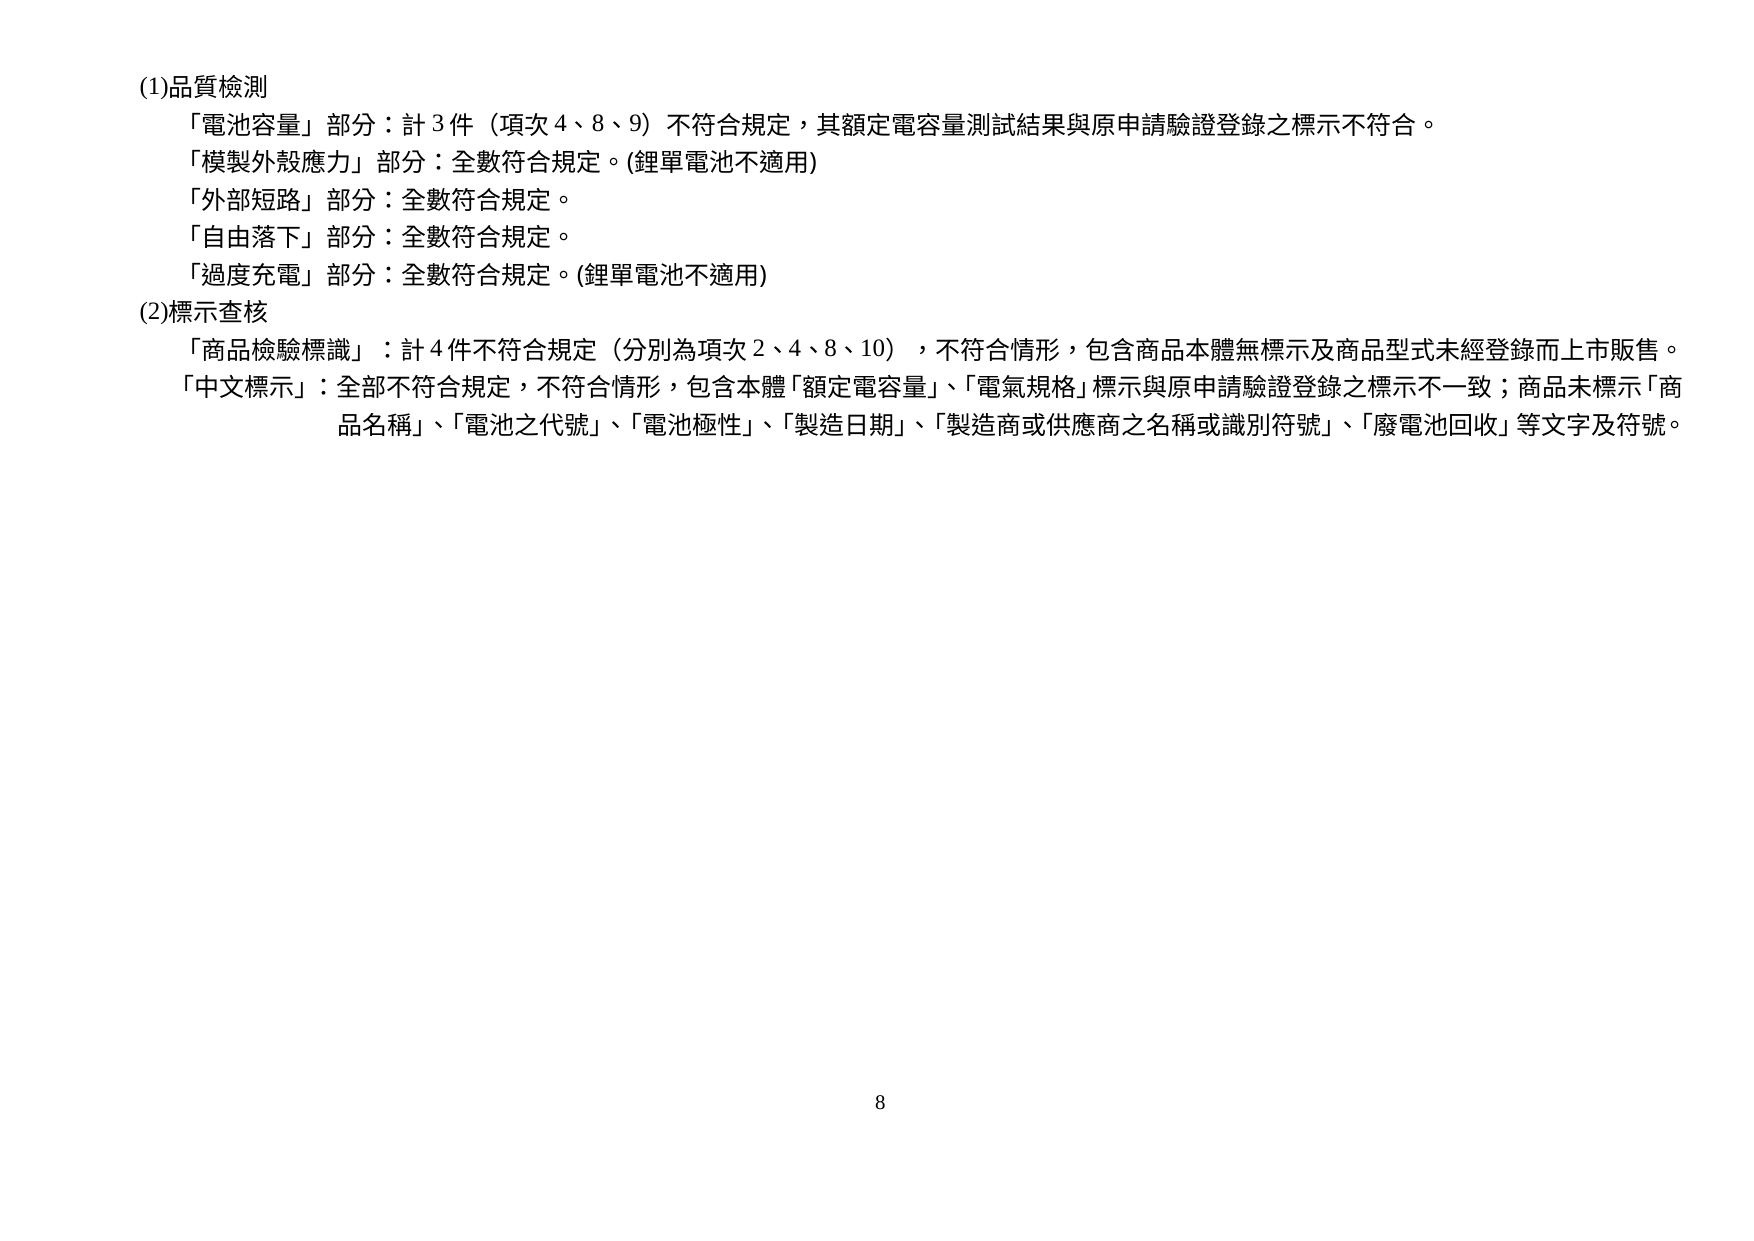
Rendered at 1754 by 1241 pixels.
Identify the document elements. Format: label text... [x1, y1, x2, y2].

text 「電池容量」部分：計3件（項次4、8、9）不符合規定，其額定電容量測試結果與原申請驗證登錄之標示不符合。 [177, 104, 1683, 142]
text 「過度充電」部分：全數符合規定。(鋰單電池不適用) [177, 254, 1683, 292]
text 「商品檢驗標識」：計4件不符合規定（分別為項次2、4、8、10），不符合情形，包含商品本體無標示及商品型式未經登錄而上市販售。 [178, 329, 1683, 367]
text 「外部短路」部分：全數符合規定。 [177, 179, 1683, 217]
text 「中文標示」：全部不符合規定，不符合情形，包含本體「額定電容量」、「電氣規格」標示與原申請驗證登錄之標示不一致；商品未標示「商品名稱」、「電池之代號」、「電池極性」、「製造日期」、「製造商或供應商之名稱或識別符號」、「廢電池回收」等文字及符號。 [178, 367, 1683, 442]
list 標示查核 [139, 292, 1683, 329]
list 品質檢測 [139, 67, 1683, 104]
text 「自由落下」部分：全數符合規定。 [177, 217, 1683, 254]
text 「模製外殼應力」部分：全數符合規定。(鋰單電池不適用) [177, 142, 1683, 179]
